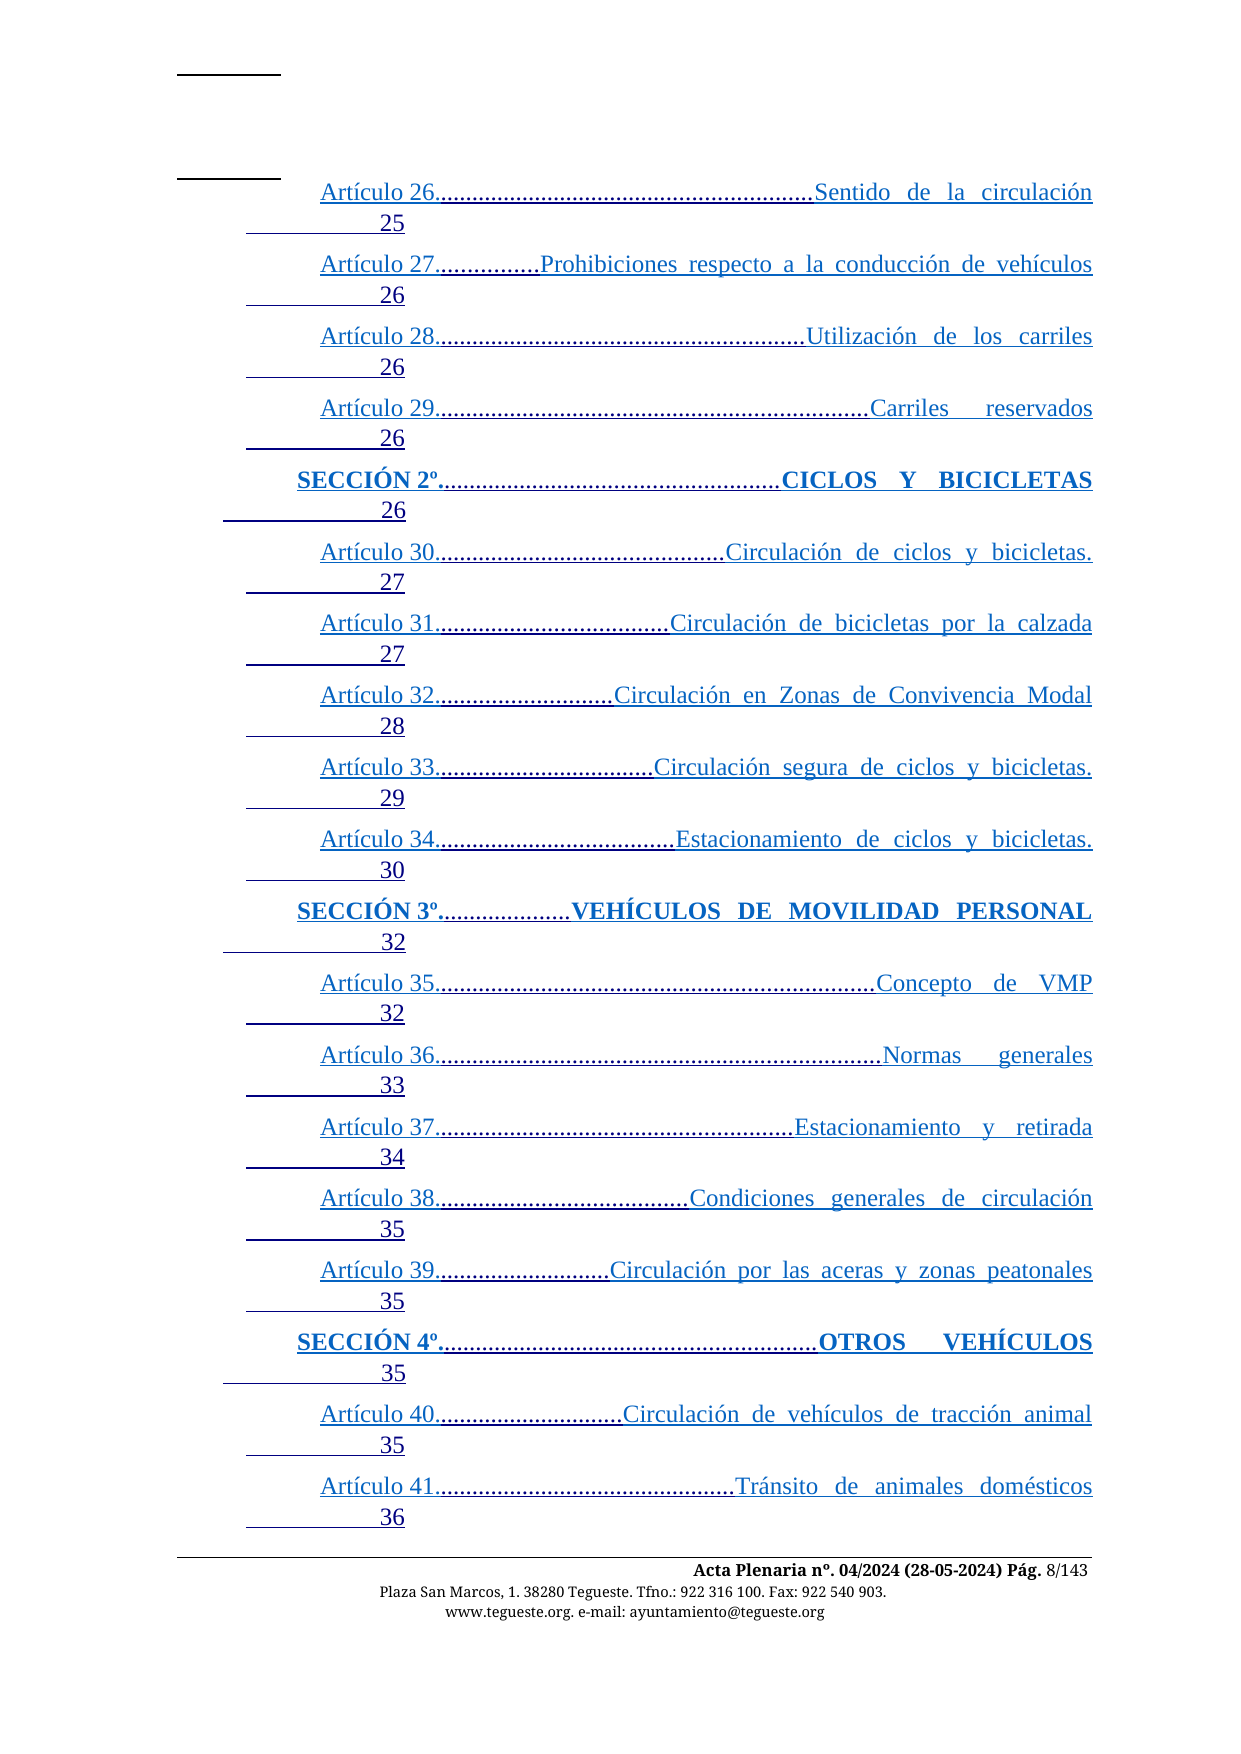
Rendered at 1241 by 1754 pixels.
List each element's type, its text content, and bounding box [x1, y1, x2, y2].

text Artículo 32. Circulación en Zonas de Convivencia Modal 28 [246, 680, 1092, 740]
text Artículo 27. Prohibiciones respecto a la conducción de vehículos 26 [246, 249, 1092, 308]
text Artículo 38. Condiciones generales de circulación 35 [246, 1183, 1092, 1243]
text Artículo 28. Utilización de los carriles 26 [246, 321, 1092, 380]
text Artículo 36. Normas generales 33 [246, 1040, 1092, 1099]
text Artículo 39. Circulación por las aceras y zonas peatonales 35 [246, 1255, 1092, 1315]
text SECCIÓN 3º. VEHÍCULOS DE MOVILIDAD PERSONAL 32 [223, 896, 1092, 955]
text Artículo 26. Sentido de la circulación 25 [246, 177, 1092, 237]
text SECCIÓN 2º. CICLOS Y BICICLETAS 26 [223, 465, 1092, 524]
text Artículo 29. Carriles reservados 26 [246, 393, 1092, 452]
text Artículo 35. Concepto de VMP 32 [246, 968, 1092, 1027]
text SECCIÓN 4º. OTROS VEHÍCULOS 35 [223, 1327, 1092, 1387]
text Artículo 31. Circulación de bicicletas por la calzada 27 [246, 608, 1092, 668]
text Artículo 41. Tránsito de animales domésticos 36 [246, 1471, 1092, 1530]
text Artículo 30. Circulación de ciclos y bicicletas. 27 [246, 537, 1092, 596]
text Artículo 37. Estacionamiento y retirada 34 [246, 1112, 1092, 1171]
text Artículo 40. Circulación de vehículos de tracción animal 35 [246, 1399, 1092, 1458]
text Artículo 34. Estacionamiento de ciclos y bicicletas. 30 [246, 824, 1092, 883]
text Artículo 33. Circulación segura de ciclos y bicicletas. 29 [246, 752, 1092, 812]
